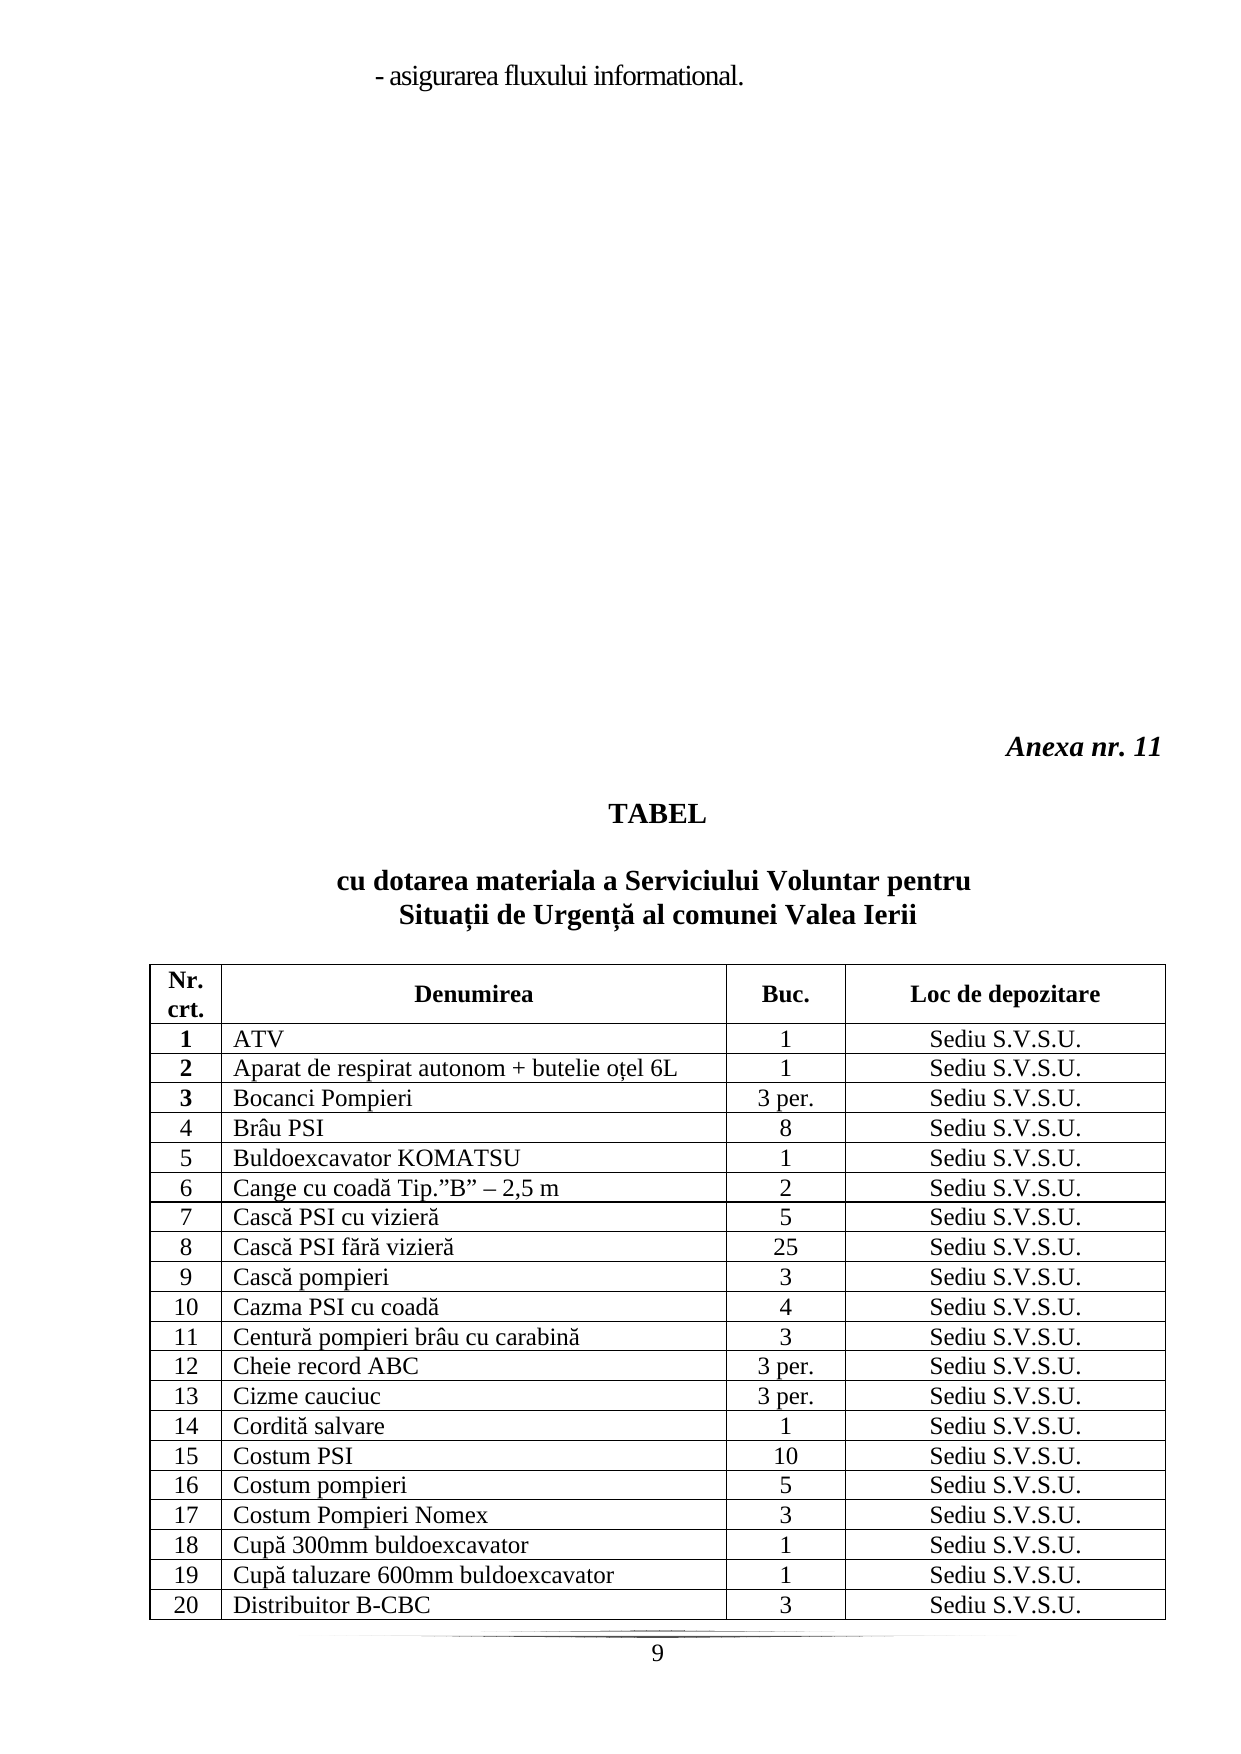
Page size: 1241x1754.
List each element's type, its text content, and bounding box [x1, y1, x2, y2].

table_cell 8 [727, 1113, 845, 1142]
table_cell 2 [727, 1173, 845, 1201]
table_cell 18 [151, 1530, 221, 1559]
table_cell Cască PSI fără vizieră [222, 1232, 726, 1261]
table_cell Sediu S.V.S.U. [846, 1292, 1165, 1321]
table_cell ATV [222, 1024, 726, 1052]
table_cell Buldoexcavator KOMATSU [222, 1143, 726, 1172]
table_cell Costum Pompieri Nomex [222, 1500, 726, 1529]
table_cell Cască PSI cu vizieră [222, 1203, 726, 1231]
text Situații de Urgență al comunei Valea Ierii [150, 897, 1165, 931]
table_header Nr. crt. [151, 965, 221, 1023]
table_cell Distribuitor B-CBC [222, 1590, 726, 1618]
table_header Loc de depozitare [846, 965, 1165, 1023]
table_cell 16 [151, 1471, 221, 1499]
table_header Buc. [727, 965, 845, 1023]
table_cell Cazma PSI cu coadă [222, 1292, 726, 1321]
table_cell Sediu S.V.S.U. [846, 1143, 1165, 1172]
table_cell 4 [727, 1292, 845, 1321]
table_cell 1 [727, 1024, 845, 1052]
table_cell 1 [727, 1560, 845, 1589]
table_cell Sediu S.V.S.U. [846, 1381, 1165, 1410]
table_cell Sediu S.V.S.U. [846, 1232, 1165, 1261]
table_cell Costum pompieri [222, 1471, 726, 1499]
table_cell Cordită salvare [222, 1411, 726, 1440]
table_cell 5 [151, 1143, 221, 1172]
text Anexa nr. 11 [150, 729, 1165, 763]
table_cell Aparat de respirat autonom + butelie oțel 6L [222, 1054, 726, 1082]
table_cell 20 [151, 1590, 221, 1618]
table_cell Brâu PSI [222, 1113, 726, 1142]
table_cell Sediu S.V.S.U. [846, 1083, 1165, 1112]
table_cell 8 [151, 1232, 221, 1261]
table_cell 6 [151, 1173, 221, 1201]
table_cell 14 [151, 1411, 221, 1440]
table_cell 3 per. [727, 1083, 845, 1112]
table_cell Cupă taluzare 600mm buldoexcavator [222, 1560, 726, 1589]
table_cell 7 [151, 1203, 221, 1231]
table_cell Cască pompieri [222, 1262, 726, 1291]
table_cell Sediu S.V.S.U. [846, 1471, 1165, 1499]
table_cell 3 [727, 1262, 845, 1291]
table_cell Costum PSI [222, 1441, 726, 1469]
table_header Denumirea [222, 965, 726, 1023]
table_cell Sediu S.V.S.U. [846, 1024, 1165, 1052]
table_cell 1 [727, 1530, 845, 1559]
table_cell 15 [151, 1441, 221, 1469]
table_cell Sediu S.V.S.U. [846, 1203, 1165, 1231]
table_cell 1 [151, 1024, 221, 1052]
subtitle TABEL [150, 796, 1165, 830]
table_cell Sediu S.V.S.U. [846, 1530, 1165, 1559]
table_cell Cheie record ABC [222, 1351, 726, 1380]
table_cell 11 [151, 1322, 221, 1350]
table_cell 5 [727, 1203, 845, 1231]
table_cell 10 [151, 1292, 221, 1321]
table_cell 9 [151, 1262, 221, 1291]
table_cell 3 [151, 1083, 221, 1112]
table_cell 3 [727, 1322, 845, 1350]
table_cell 1 [727, 1411, 845, 1440]
table_cell Sediu S.V.S.U. [846, 1560, 1165, 1589]
table_cell Sediu S.V.S.U. [846, 1351, 1165, 1380]
table_cell 3 per. [727, 1351, 845, 1380]
table_cell Sediu S.V.S.U. [846, 1411, 1165, 1440]
table_cell 10 [727, 1441, 845, 1469]
table_cell Cange cu coadă Tip.”B” – 2,5 m [222, 1173, 726, 1201]
table_cell 3 [727, 1590, 845, 1618]
table_cell 3 per. [727, 1381, 845, 1410]
table_cell 25 [727, 1232, 845, 1261]
table_cell Sediu S.V.S.U. [846, 1322, 1165, 1350]
table_cell 5 [727, 1471, 845, 1499]
table_cell Sediu S.V.S.U. [846, 1441, 1165, 1469]
text cu dotarea materiala a Serviciului Voluntar pentru [150, 863, 1165, 897]
table_cell 4 [151, 1113, 221, 1142]
table_cell Bocanci Pompieri [222, 1083, 726, 1112]
table_cell Centură pompieri brâu cu carabină [222, 1322, 726, 1350]
table_cell Cizme cauciuc [222, 1381, 726, 1410]
table_cell Sediu S.V.S.U. [846, 1500, 1165, 1529]
table_cell 3 [727, 1500, 845, 1529]
table_cell Cupă 300mm buldoexcavator [222, 1530, 726, 1559]
table_cell Sediu S.V.S.U. [846, 1173, 1165, 1201]
table_cell 12 [151, 1351, 221, 1380]
table_cell 1 [727, 1143, 845, 1172]
table_cell 19 [151, 1560, 221, 1589]
table_cell Sediu S.V.S.U. [846, 1054, 1165, 1082]
text - asigurarea fluxului informational. [374, 58, 1165, 92]
table_cell 17 [151, 1500, 221, 1529]
table_cell 2 [151, 1054, 221, 1082]
table_cell 1 [727, 1054, 845, 1082]
table_cell Sediu S.V.S.U. [846, 1262, 1165, 1291]
table_cell 13 [151, 1381, 221, 1410]
table_cell Sediu S.V.S.U. [846, 1113, 1165, 1142]
table_cell Sediu S.V.S.U. [846, 1590, 1165, 1618]
